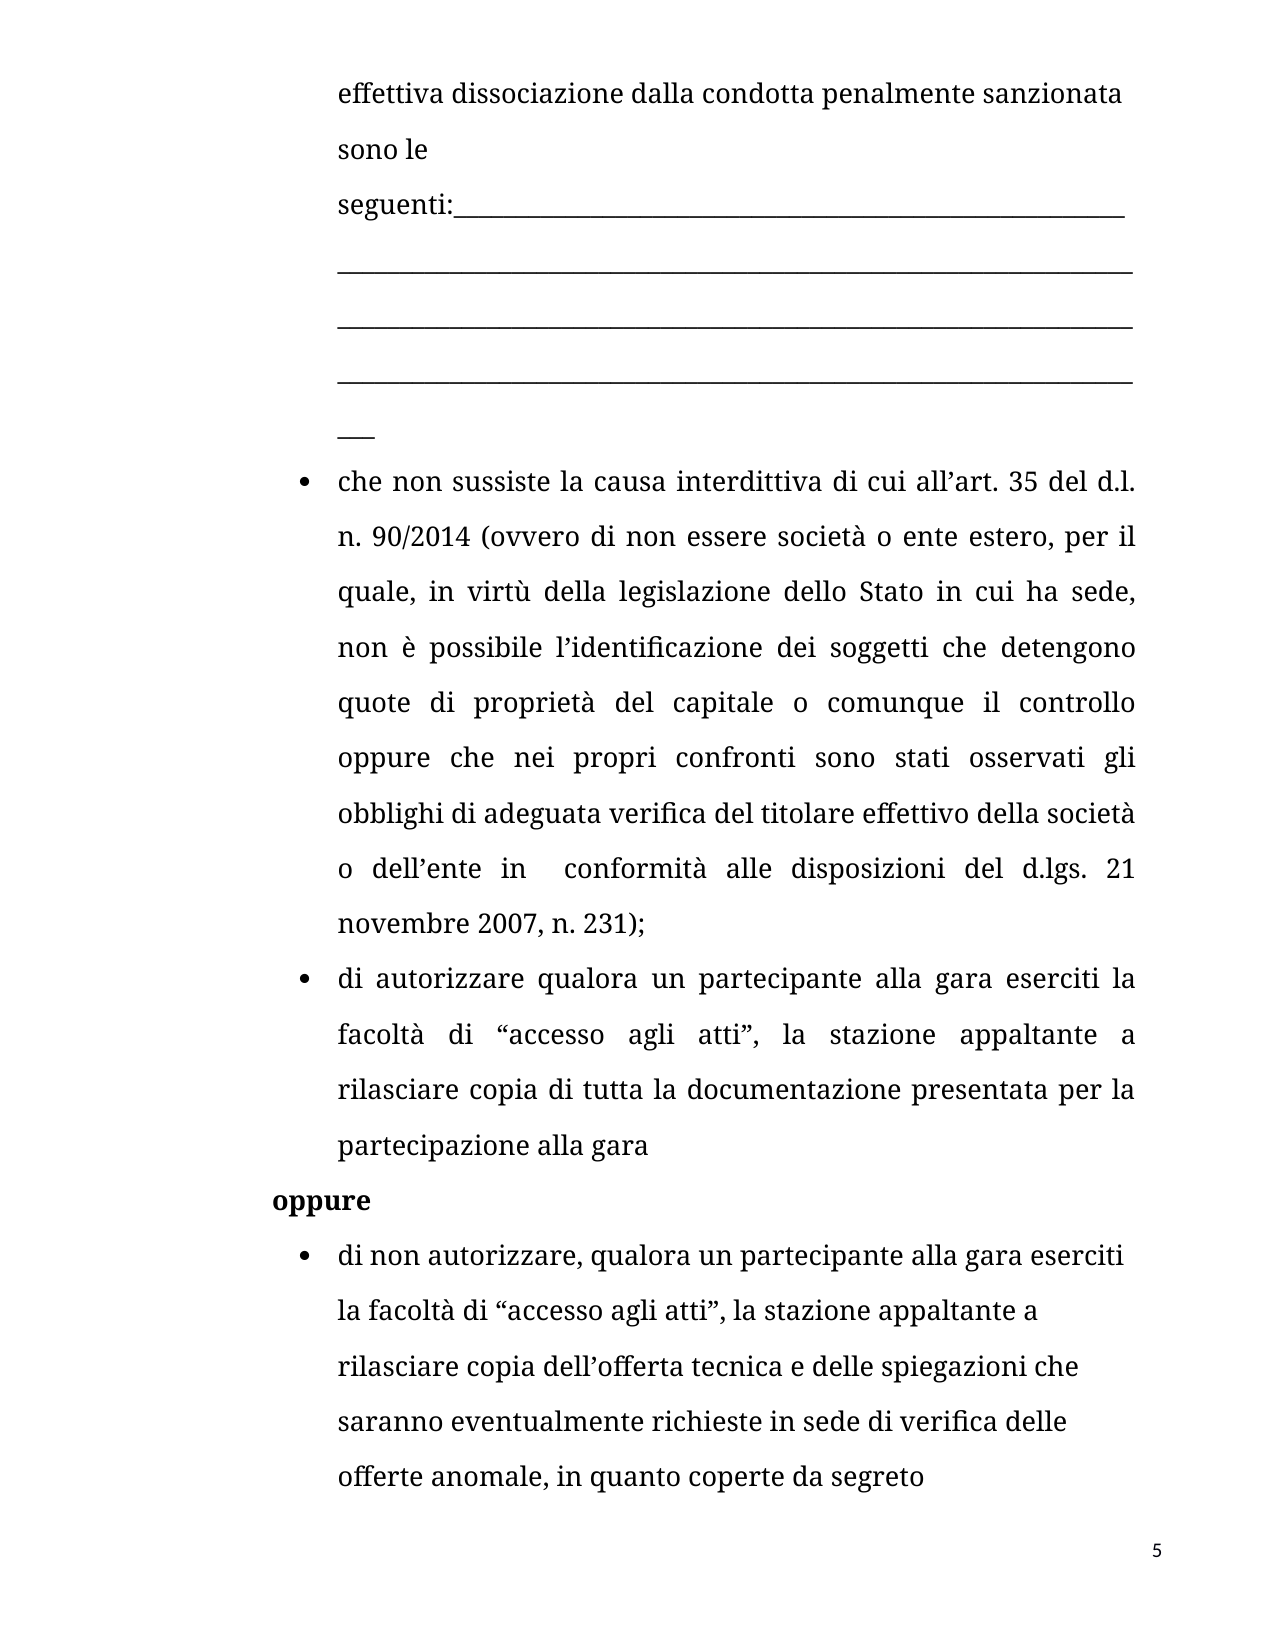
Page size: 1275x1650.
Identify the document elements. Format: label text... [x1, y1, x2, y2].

list di autorizzare qualora un partecipante alla gara eserciti la facoltà di “accesso agli atti”, la stazione appaltante a rilasciare copia di tutta la documentazione presentata per la partecipazione alla gara [300, 960, 1137, 1163]
list effettiva dissociazione dalla condotta penalmente sanzionata sono le seguenti:_________________________________________________________________________________________________________________________________________________________________________________________________________________________________________________________ [300, 75, 1137, 444]
text oppure [187, 1181, 1137, 1218]
list di non autorizzare, qualora un partecipante alla gara eserciti la facoltà di “accesso agli atti”, la stazione appaltante a rilasciare copia dell’offerta tecnica e delle spiegazioni che saranno eventualmente richieste in sede di verifica delle offerte anomale, in quanto coperte da segreto [300, 1237, 1137, 1495]
list che non sussiste la causa interdittiva di cui all’art. 35 del d.l. n. 90/2014 (ovvero di non essere società o ente estero, per il quale, in virtù della legislazione dello Stato in cui ha sede, non è possibile l’identificazione dei soggetti che detengono quote di proprietà del capitale o comunque il controllo oppure che nei propri confronti sono stati osservati gli obblighi di adeguata verifica del titolare effettivo della società o dell’ente in conformità alle disposizioni del d.lgs. 21 novembre 2007, n. 231); [300, 462, 1137, 942]
